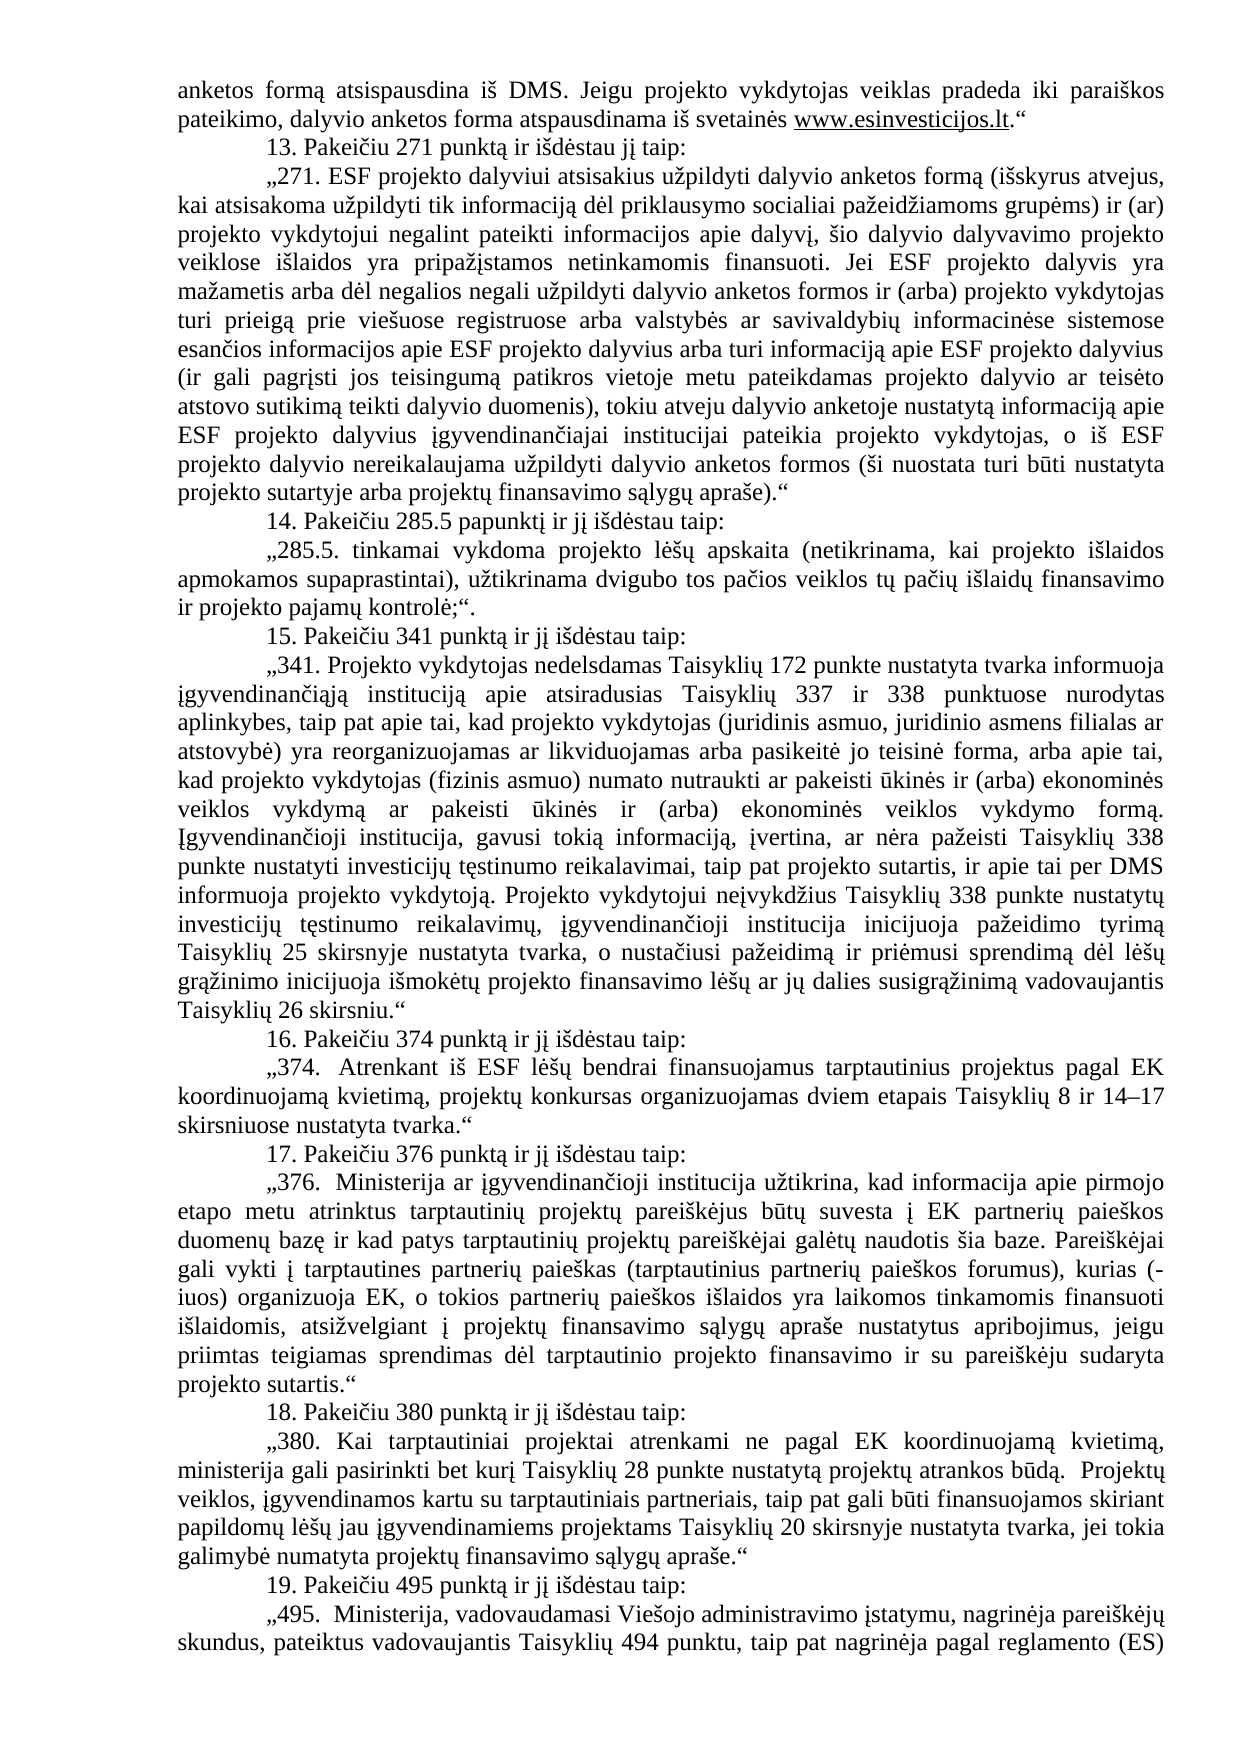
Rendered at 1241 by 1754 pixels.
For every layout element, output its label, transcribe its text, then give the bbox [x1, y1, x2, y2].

text anketos formą atsispausdina iš DMS. Jeigu projekto vykdytojas veiklas pradeda iki paraiškos pateikimo, dalyvio anketos forma atspausdinama iš svetainės www.esinvesticijos.lt.“ [177, 75, 1165, 132]
text „271. ESF projekto dalyviui atsisakius užpildyti dalyvio anketos formą (išskyrus atvejus, kai atsisakoma užpildyti tik informaciją dėl priklausymo socialiai pažeidžiamoms grupėms) ir (ar) projekto vykdytojui negalint pateikti informacijos apie dalyvį, šio dalyvio dalyvavimo projekto veiklose išlaidos yra pripažįstamos netinkamomis finansuoti. Jei ESF projekto dalyvis yra mažametis arba dėl negalios negali užpildyti dalyvio anketos formos ir (arba) projekto vykdytojas turi prieigą prie viešuose registruose arba valstybės ar savivaldybių informacinėse sistemose esančios informacijos apie ESF projekto dalyvius arba turi informaciją apie ESF projekto dalyvius (ir gali pagrįsti jos teisingumą patikros vietoje metu pateikdamas projekto dalyvio ar teisėto atstovo sutikimą teikti dalyvio duomenis), tokiu atveju dalyvio anketoje nustatytą informaciją apie ESF projekto dalyvius įgyvendinančiajai institucijai pateikia projekto vykdytojas, o iš ESF projekto dalyvio nereikalaujama užpildyti dalyvio anketos formos (ši nuostata turi būti nustatyta projekto sutartyje arba projektų finansavimo sąlygų apraše).“ [177, 161, 1165, 506]
text 13. Pakeičiu 271 punktą ir išdėstau jį taip: [266, 132, 1165, 161]
text 15. Pakeičiu 341 punktą ir jį išdėstau taip: [266, 621, 1165, 650]
text „285.5. tinkamai vykdoma projekto lėšų apskaita (netikrinama, kai projekto išlaidos apmokamos supaprastintai), užtikrinama dvigubo tos pačios veiklos tų pačių išlaidų finansavimo ir projekto pajamų kontrolė;“. [177, 535, 1165, 621]
text „380. Kai tarptautiniai projektai atrenkami ne pagal EK koordinuojamą kvietimą, ministerija gali pasirinkti bet kurį Taisyklių 28 punkte nustatytą projektų atrankos būdą. Projektų veiklos, įgyvendinamos kartu su tarptautiniais partneriais, taip pat gali būti finansuojamos skiriant papildomų lėšų jau įgyvendinamiems projektams Taisyklių 20 skirsnyje nustatyta tvarka, jei tokia galimybė numatyta projektų finansavimo sąlygų apraše.“ [177, 1426, 1165, 1570]
text „341. Projekto vykdytojas nedelsdamas Taisyklių 172 punkte nustatyta tvarka informuoja įgyvendinančiąją instituciją apie atsiradusias Taisyklių 337 ir 338 punktuose nurodytas aplinkybes, taip pat apie tai, kad projekto vykdytojas (juridinis asmuo, juridinio asmens filialas ar atstovybė) yra reorganizuojamas ar likviduojamas arba pasikeitė jo teisinė forma, arba apie tai, kad projekto vykdytojas (fizinis asmuo) numato nutraukti ar pakeisti ūkinės ir (arba) ekonominės veiklos vykdymą ar pakeisti ūkinės ir (arba) ekonominės veiklos vykdymo formą. Įgyvendinančioji institucija, gavusi tokią informaciją, įvertina, ar nėra pažeisti Taisyklių 338 punkte nustatyti investicijų tęstinumo reikalavimai, taip pat projekto sutartis, ir apie tai per DMS informuoja projekto vykdytoją. Projekto vykdytojui neįvykdžius Taisyklių 338 punkte nustatytų investicijų tęstinumo reikalavimų, įgyvendinančioji institucija inicijuoja pažeidimo tyrimą Taisyklių 25 skirsnyje nustatyta tvarka, o nustačiusi pažeidimą ir priėmusi sprendimą dėl lėšų grąžinimo inicijuoja išmokėtų projekto finansavimo lėšų ar jų dalies susigrąžinimą vadovaujantis Taisyklių 26 skirsniu.“ [177, 650, 1165, 1024]
text 14. Pakeičiu 285.5 papunktį ir jį išdėstau taip: [266, 506, 1165, 535]
text „376. Ministerija ar įgyvendinančioji institucija užtikrina, kad informacija apie pirmojo etapo metu atrinktus tarptautinių projektų pareiškėjus būtų suvesta į EK partnerių paieškos duomenų bazę ir kad patys tarptautinių projektų pareiškėjai galėtų naudotis šia baze. Pareiškėjai gali vykti į tarptautines partnerių paieškas (tarptautinius partnerių paieškos forumus), kurias (-iuos) organizuoja EK, o tokios partnerių paieškos išlaidos yra laikomos tinkamomis finansuoti išlaidomis, atsižvelgiant į projektų finansavimo sąlygų apraše nustatytus apribojimus, jeigu priimtas teigiamas sprendimas dėl tarptautinio projekto finansavimo ir su pareiškėju sudaryta projekto sutartis.“ [177, 1167, 1165, 1397]
text 17. Pakeičiu 376 punktą ir jį išdėstau taip: [266, 1139, 1165, 1167]
text „495. Ministerija, vadovaudamasi Viešojo administravimo įstatymu, nagrinėja pareiškėjų skundus, pateiktus vadovaujantis Taisyklių 494 punktu, taip pat nagrinėja pagal reglamento (ES) [177, 1599, 1165, 1656]
text 18. Pakeičiu 380 punktą ir jį išdėstau taip: [266, 1397, 1165, 1426]
text „374. Atrenkant iš ESF lėšų bendrai finansuojamus tarptautinius projektus pagal EK koordinuojamą kvietimą, projektų konkursas organizuojamas dviem etapais Taisyklių 8 ir 14–17 skirsniuose nustatyta tvarka.“ [177, 1052, 1165, 1139]
text 16. Pakeičiu 374 punktą ir jį išdėstau taip: [266, 1024, 1165, 1052]
text 19. Pakeičiu 495 punktą ir jį išdėstau taip: [266, 1570, 1165, 1599]
